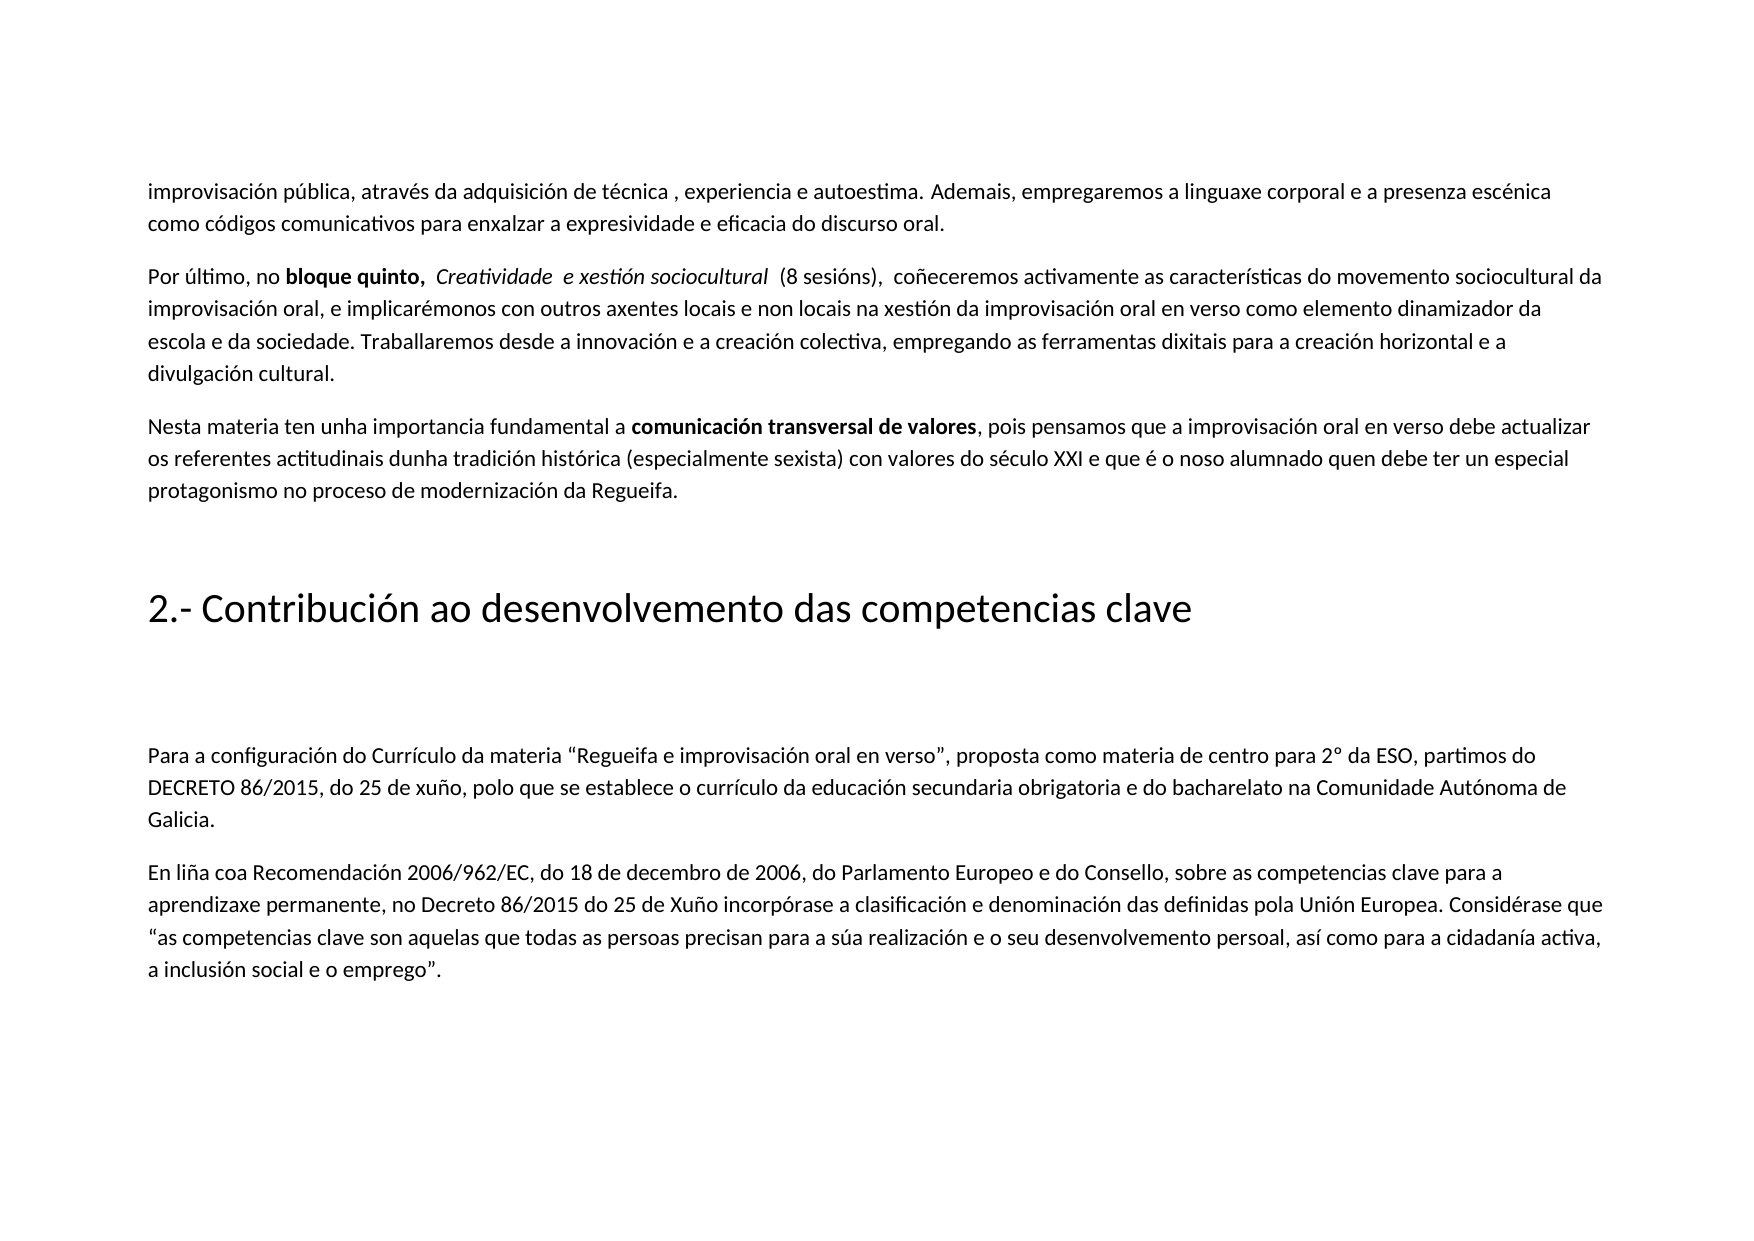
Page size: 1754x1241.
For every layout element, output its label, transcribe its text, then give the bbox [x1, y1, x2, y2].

text Para a configuración do Currículo da materia “Regueifa e improvisación oral en verso”, proposta como materia de centro para 2º da ESO, partimos do DECRETO 86/2015, do 25 de xuño, polo que se establece o currículo da educación secundaria obrigatoria e do bacharelato na Comunidade Autónoma de Galicia. [148, 741, 1606, 833]
text En liña coa Recomendación 2006/962/EC, do 18 de decembro de 2006, do Parlamento Europeo e do Consello, sobre as competencias clave para a aprendizaxe permanente, no Decreto 86/2015 do 25 de Xuño incorpórase a clasificación e denominación das definidas pola Unión Europea. Considérase que “as competencias clave son aquelas que todas as persoas precisan para a súa realización e o seu desenvolvemento persoal, así como para a cidadanía activa, a inclusión social e o emprego”. [148, 858, 1606, 983]
text 2.- Contribución ao desenvolvemento das competencias clave [148, 582, 1606, 633]
text Nesta materia ten unha importancia fundamental a comunicación transversal de valores, pois pensamos que a improvisación oral en verso debe actualizar os referentes actitudinais dunha tradición histórica (especialmente sexista) con valores do século XXI e que é o noso alumnado quen debe ter un especial protagonismo no proceso de modernización da Regueifa. [148, 412, 1606, 504]
text Por último, no bloque quinto, Creatividade e xestión sociocultural (8 sesións), coñeceremos activamente as características do movemento sociocultural da improvisación oral, e implicarémonos con outros axentes locais e non locais na xestión da improvisación oral en verso como elemento dinamizador da escola e da sociedade. Traballaremos desde a innovación e a creación colectiva, empregando as ferramentas dixitais para a creación horizontal e a divulgación cultural. [148, 262, 1606, 387]
text improvisación pública, através da adquisición de técnica , experiencia e autoestima. Ademais, empregaremos a linguaxe corporal e a presenza escénica como códigos comunicativos para enxalzar a expresividade e eficacia do discurso oral. [148, 177, 1606, 237]
